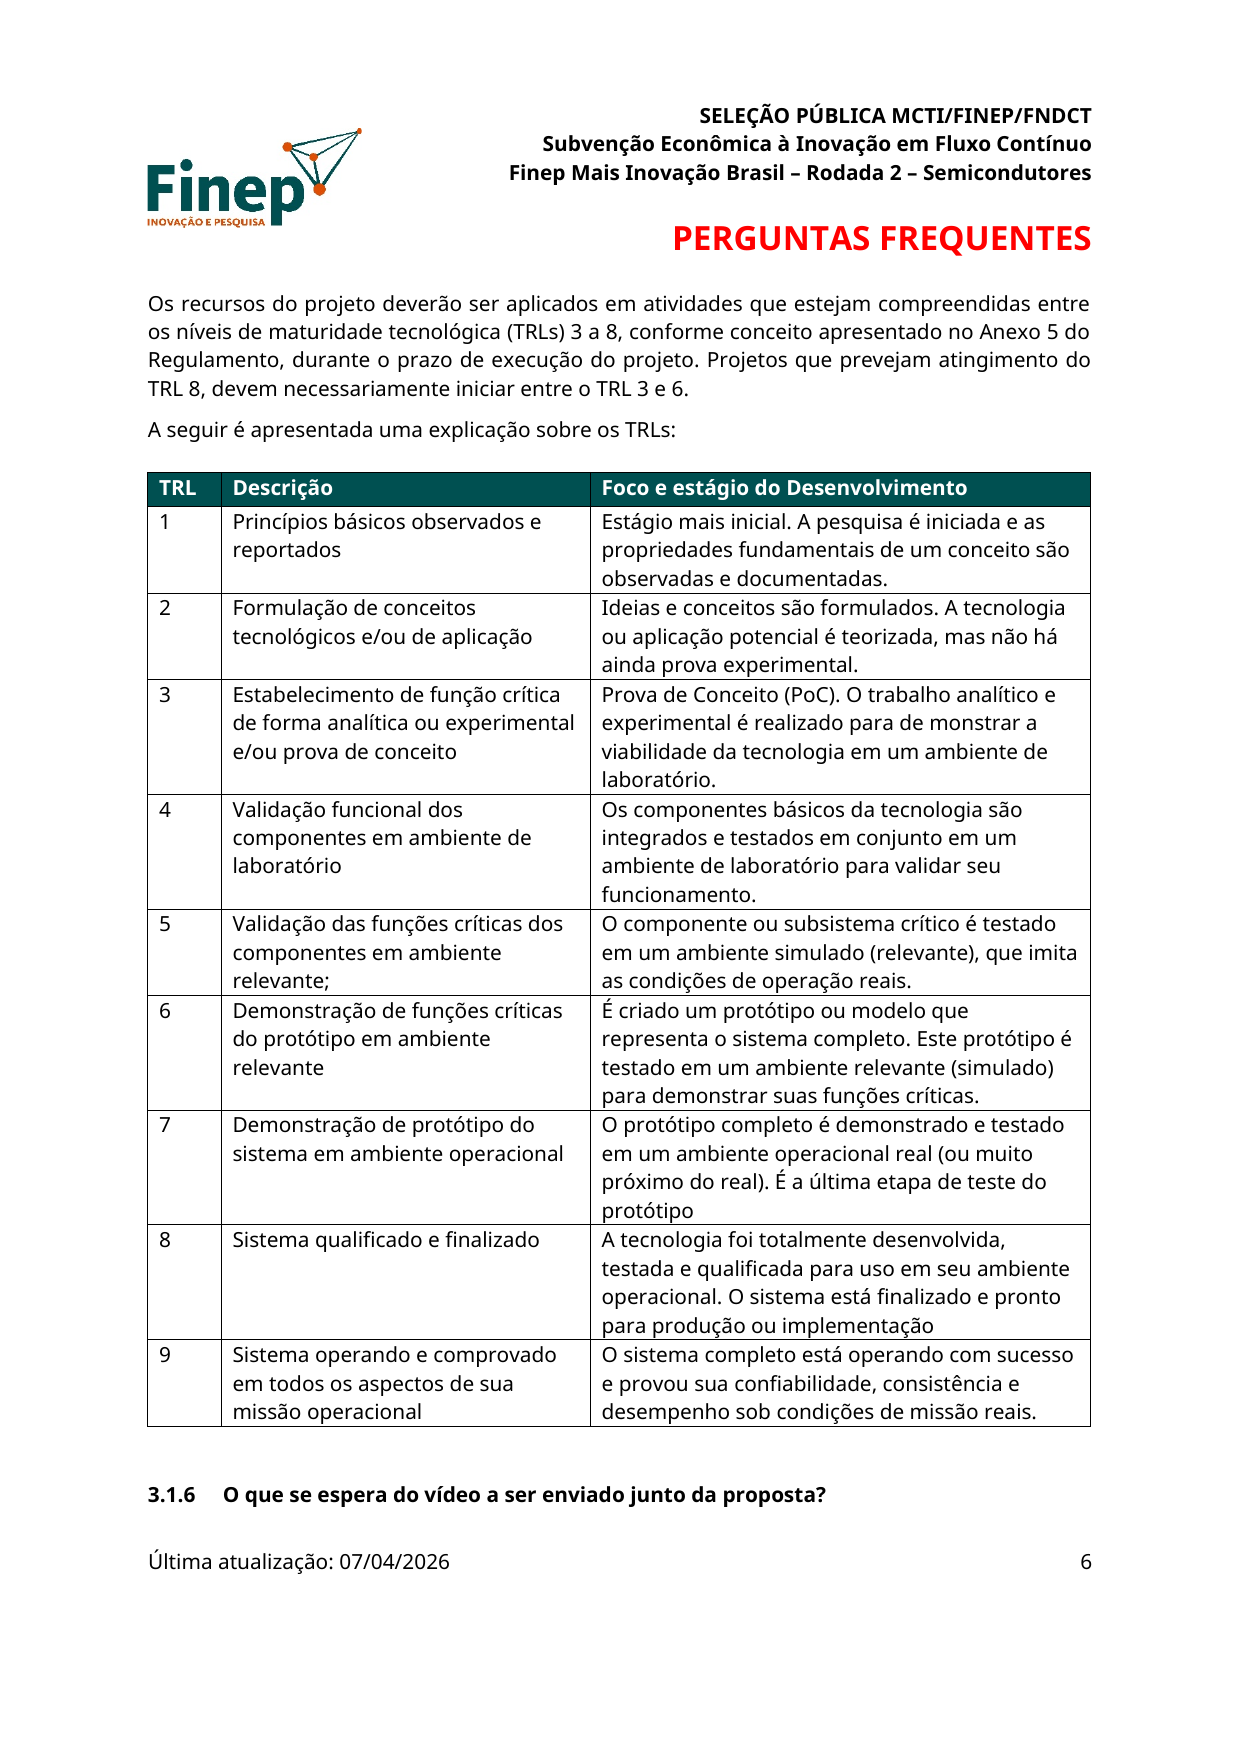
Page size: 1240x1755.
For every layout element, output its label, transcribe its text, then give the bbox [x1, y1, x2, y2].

table_cell Demonstração de protótipo do sistema em ambiente operacional [222, 1111, 590, 1224]
table_cell Os componentes básicos da tecnologia são integrados e testados em conjunto em um ambiente de laboratório para validar seu funcionamento. [591, 795, 1090, 908]
table_cell 3 [148, 680, 221, 794]
table_cell Validação funcional dos componentes em ambiente de laboratório [222, 795, 590, 908]
table_cell Estágio mais inicial. A pesquisa é iniciada e as propriedades fundamentais de um conceito são observadas e documentadas. [591, 507, 1090, 592]
table_cell 1 [148, 507, 221, 592]
table_cell Prova de Conceito (PoC). O trabalho analítico e experimental é realizado para de monstrar a viabilidade da tecnologia em um ambiente de laboratório. [591, 680, 1090, 794]
table_cell Validação das funções críticas dos componentes em ambiente relevante; [222, 910, 590, 995]
table_cell 2 [148, 594, 221, 679]
table_cell 7 [148, 1111, 221, 1224]
table_cell Princípios básicos observados e reportados [222, 507, 590, 592]
table_cell 6 [148, 996, 221, 1109]
table_cell Ideias e conceitos são formulados. A tecnologia ou aplicação potencial é teorizada, mas não há ainda prova experimental. [591, 594, 1090, 679]
table_header Descrição [222, 473, 590, 506]
table_header TRL [148, 473, 221, 506]
table_cell 8 [148, 1225, 221, 1339]
table_cell O protótipo completo é demonstrado e testado em um ambiente operacional real (ou muito próximo do real). É a última etapa de teste do protótipo [591, 1111, 1090, 1224]
table_cell Demonstração de funções críticas do protótipo em ambiente relevante [222, 996, 590, 1109]
table_cell 5 [148, 910, 221, 995]
table_header Foco e estágio do Desenvolvimento [591, 473, 1090, 506]
table_cell Sistema qualificado e finalizado [222, 1225, 590, 1339]
table_cell Sistema operando e comprovado em todos os aspectos de sua missão operacional [222, 1340, 590, 1426]
table_cell Formulação de conceitos tecnológicos e/ou de aplicação [222, 594, 590, 679]
subtitle O que se espera do vídeo a ser enviado junto da proposta? [148, 1480, 1092, 1508]
text A seguir é apresentada uma explicação sobre os TRLs: [148, 415, 1092, 443]
table_cell 9 [148, 1340, 221, 1426]
table_cell 4 [148, 795, 221, 908]
table_cell É criado um protótipo ou modelo que representa o sistema completo. Este protótipo é testado em um ambiente relevante (simulado) para demonstrar suas funções críticas. [591, 996, 1090, 1109]
table_cell O componente ou subsistema crítico é testado em um ambiente simulado (relevante), que imita as condições de operação reais. [591, 910, 1090, 995]
table_cell A tecnologia foi totalmente desenvolvida, testada e qualificada para uso em seu ambiente operacional. O sistema está finalizado e pronto para produção ou implementação [591, 1225, 1090, 1339]
table_cell O sistema completo está operando com sucesso e provou sua confiabilidade, consistência e desempenho sob condições de missão reais. [591, 1340, 1090, 1426]
text Os recursos do projeto deverão ser aplicados em atividades que estejam compreendidas entre os níveis de maturidade tecnológica (TRLs) 3 a 8, conforme conceito apresentado no Anexo 5 do Regulamento, durante o prazo de execução do projeto. Projetos que prevejam atingimento do TRL 8, devem necessariamente iniciar entre o TRL 3 e 6. [148, 289, 1092, 402]
table_cell Estabelecimento de função crítica de forma analítica ou experimental e/ou prova de conceito [222, 680, 590, 794]
